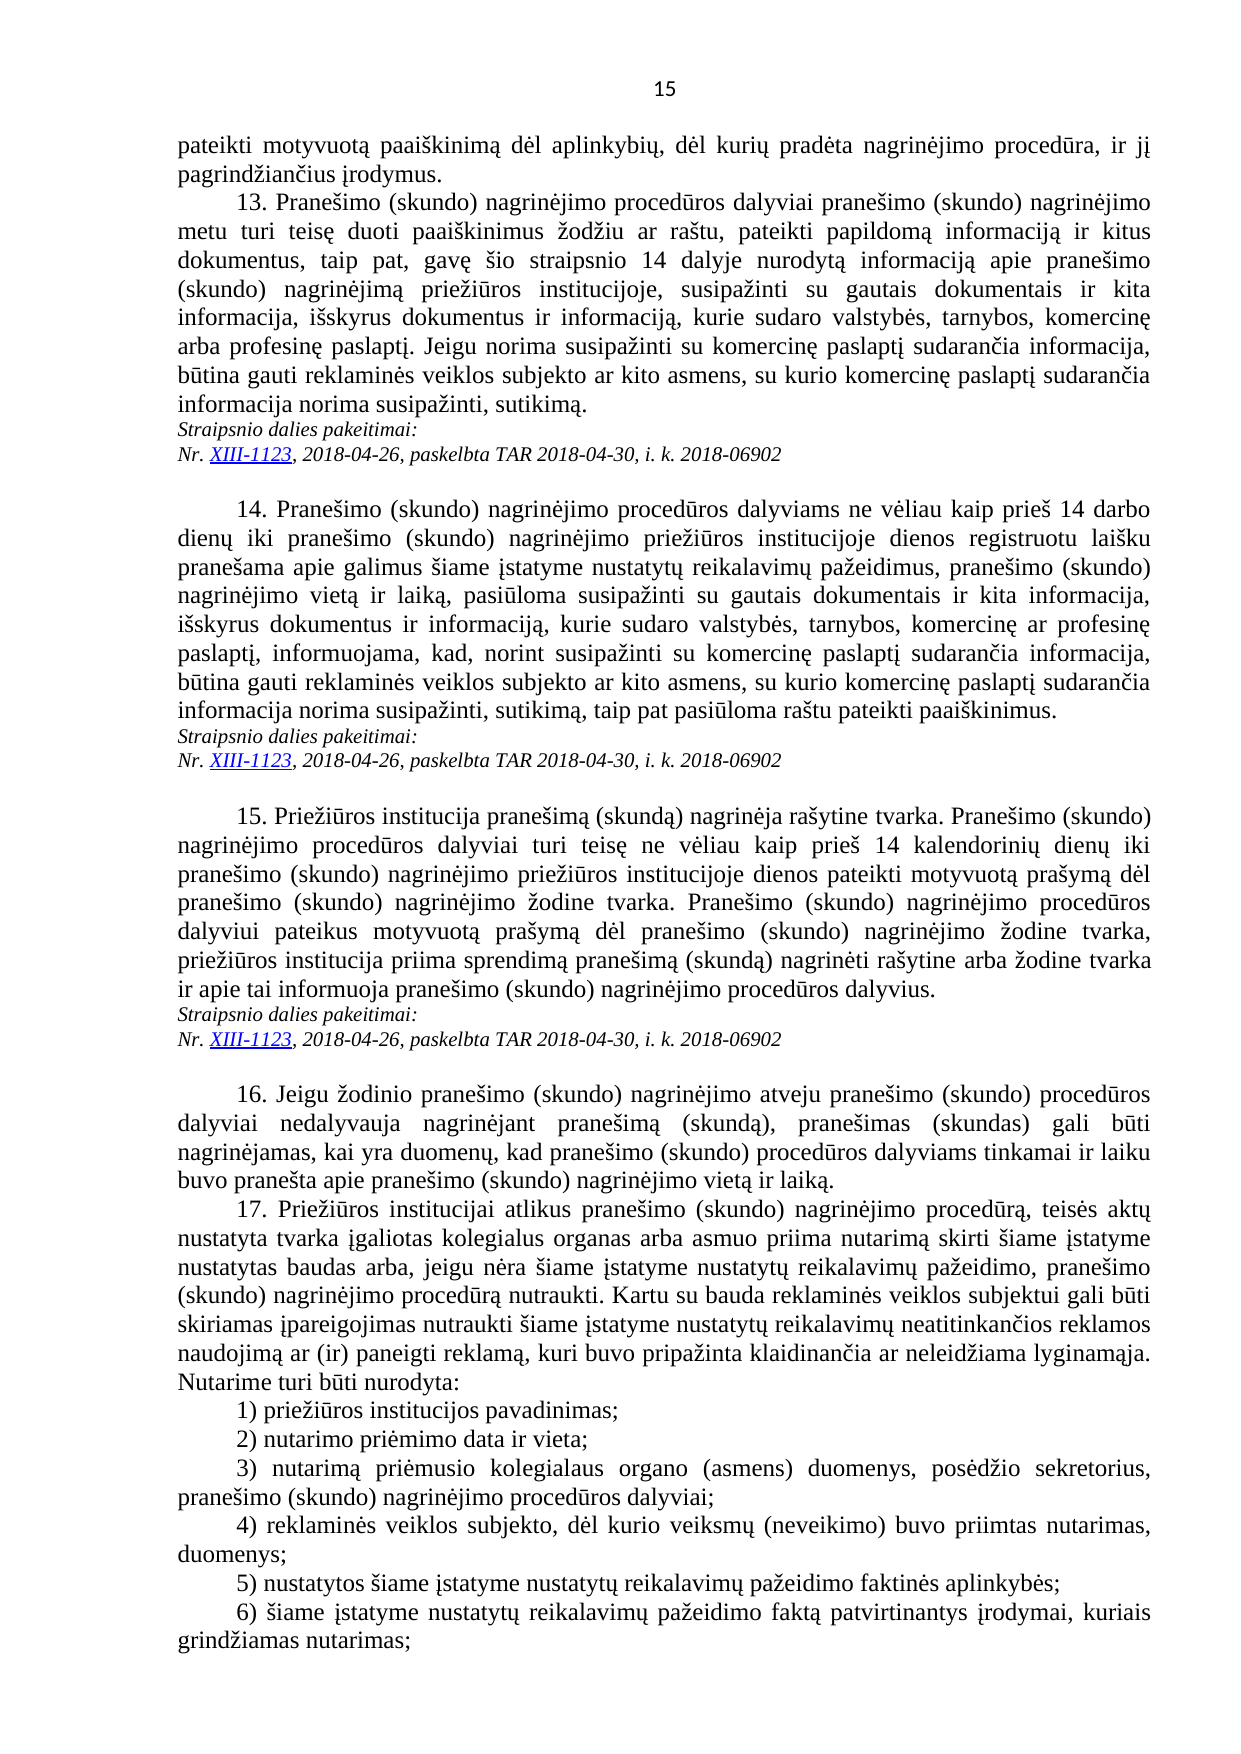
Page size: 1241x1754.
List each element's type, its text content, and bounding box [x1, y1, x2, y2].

text Nr. XIII-1123, 2018-04-26, paskelbta TAR 2018-04-30, i. k. 2018-06902 [177, 748, 1152, 772]
text Straipsnio dalies pakeitimai: [177, 724, 1152, 748]
text Nr. XIII-1123, 2018-04-26, paskelbta TAR 2018-04-30, i. k. 2018-06902 [177, 1026, 1152, 1051]
text 14. Pranešimo (skundo) nagrinėjimo procedūros dalyviams ne vėliau kaip prieš 14 darbo dienų iki pranešimo (skundo) nagrinėjimo priežiūros institucijoje dienos registruotu laišku pranešama apie galimus šiame įstatyme nustatytų reikalavimų pažeidimus, pranešimo (skundo) nagrinėjimo vietą ir laiką, pasiūloma susipažinti su gautais dokumentais ir kita informacija, išskyrus dokumentus ir informaciją, kurie sudaro valstybės, tarnybos, komercinę ar profesinę paslaptį, informuojama, kad, norint susipažinti su komercinę paslaptį sudarančia informacija, būtina gauti reklaminės veiklos subjekto ar kito asmens, su kurio komercinę paslaptį sudarančia informacija norima susipažinti, sutikimą, taip pat pasiūloma raštu pateikti paaiškinimus. [177, 494, 1152, 724]
text Nr. XIII-1123, 2018-04-26, paskelbta TAR 2018-04-30, i. k. 2018-06902 [177, 441, 1152, 466]
text 2) nutarimo priėmimo data ir vieta; [177, 1424, 1152, 1453]
text 5) nustatytos šiame įstatyme nustatytų reikalavimų pažeidimo faktinės aplinkybės; [177, 1568, 1152, 1597]
text pateikti motyvuotą paaiškinimą dėl aplinkybių, dėl kurių pradėta nagrinėjimo procedūra, ir jį pagrindžiančius įrodymus. [177, 130, 1152, 187]
text Straipsnio dalies pakeitimai: [177, 1002, 1152, 1026]
text 17. Priežiūros institucijai atlikus pranešimo (skundo) nagrinėjimo procedūrą, teisės aktų nustatyta tvarka įgaliotas kolegialus organas arba asmuo priima nutarimą skirti šiame įstatyme nustatytas baudas arba, jeigu nėra šiame įstatyme nustatytų reikalavimų pažeidimo, pranešimo (skundo) nagrinėjimo procedūrą nutraukti. Kartu su bauda reklaminės veiklos subjektui gali būti skiriamas įpareigojimas nutraukti šiame įstatyme nustatytų reikalavimų neatitinkančios reklamos naudojimą ar (ir) paneigti reklamą, kuri buvo pripažinta klaidinančia ar neleidžiama lyginamąja. Nutarime turi būti nurodyta: [177, 1194, 1152, 1396]
text 16. Jeigu žodinio pranešimo (skundo) nagrinėjimo atveju pranešimo (skundo) procedūros dalyviai nedalyvauja nagrinėjant pranešimą (skundą), pranešimas (skundas) gali būti nagrinėjamas, kai yra duomenų, kad pranešimo (skundo) procedūros dalyviams tinkamai ir laiku buvo pranešta apie pranešimo (skundo) nagrinėjimo vietą ir laiką. [177, 1079, 1152, 1194]
text 13. Pranešimo (skundo) nagrinėjimo procedūros dalyviai pranešimo (skundo) nagrinėjimo metu turi teisę duoti paaiškinimus žodžiu ar raštu, pateikti papildomą informaciją ir kitus dokumentus, taip pat, gavę šio straipsnio 14 dalyje nurodytą informaciją apie pranešimo (skundo) nagrinėjimą priežiūros institucijoje, susipažinti su gautais dokumentais ir kita informacija, išskyrus dokumentus ir informaciją, kurie sudaro valstybės, tarnybos, komercinę arba profesinę paslaptį. Jeigu norima susipažinti su komercinę paslaptį sudarančia informacija, būtina gauti reklaminės veiklos subjekto ar kito asmens, su kurio komercinę paslaptį sudarančia informacija norima susipažinti, sutikimą. [177, 187, 1152, 417]
text 6) šiame įstatyme nustatytų reikalavimų pažeidimo faktą patvirtinantys įrodymai, kuriais grindžiamas nutarimas; [177, 1597, 1152, 1654]
text Straipsnio dalies pakeitimai: [177, 417, 1152, 441]
text 3) nutarimą priėmusio kolegialaus organo (asmens) duomenys, posėdžio sekretorius, pranešimo (skundo) nagrinėjimo procedūros dalyviai; [177, 1453, 1152, 1511]
text 15. Priežiūros institucija pranešimą (skundą) nagrinėja rašytine tvarka. Pranešimo (skundo) nagrinėjimo procedūros dalyviai turi teisę ne vėliau kaip prieš 14 kalendorinių dienų iki pranešimo (skundo) nagrinėjimo priežiūros institucijoje dienos pateikti motyvuotą prašymą dėl pranešimo (skundo) nagrinėjimo žodine tvarka. Pranešimo (skundo) nagrinėjimo procedūros dalyviui pateikus motyvuotą prašymą dėl pranešimo (skundo) nagrinėjimo žodine tvarka, priežiūros institucija priima sprendimą pranešimą (skundą) nagrinėti rašytine arba žodine tvarka ir apie tai informuoja pranešimo (skundo) nagrinėjimo procedūros dalyvius. [177, 801, 1152, 1002]
text 4) reklaminės veiklos subjekto, dėl kurio veiksmų (neveikimo) buvo priimtas nutarimas, duomenys; [177, 1511, 1152, 1568]
text 1) priežiūros institucijos pavadinimas; [177, 1396, 1152, 1424]
